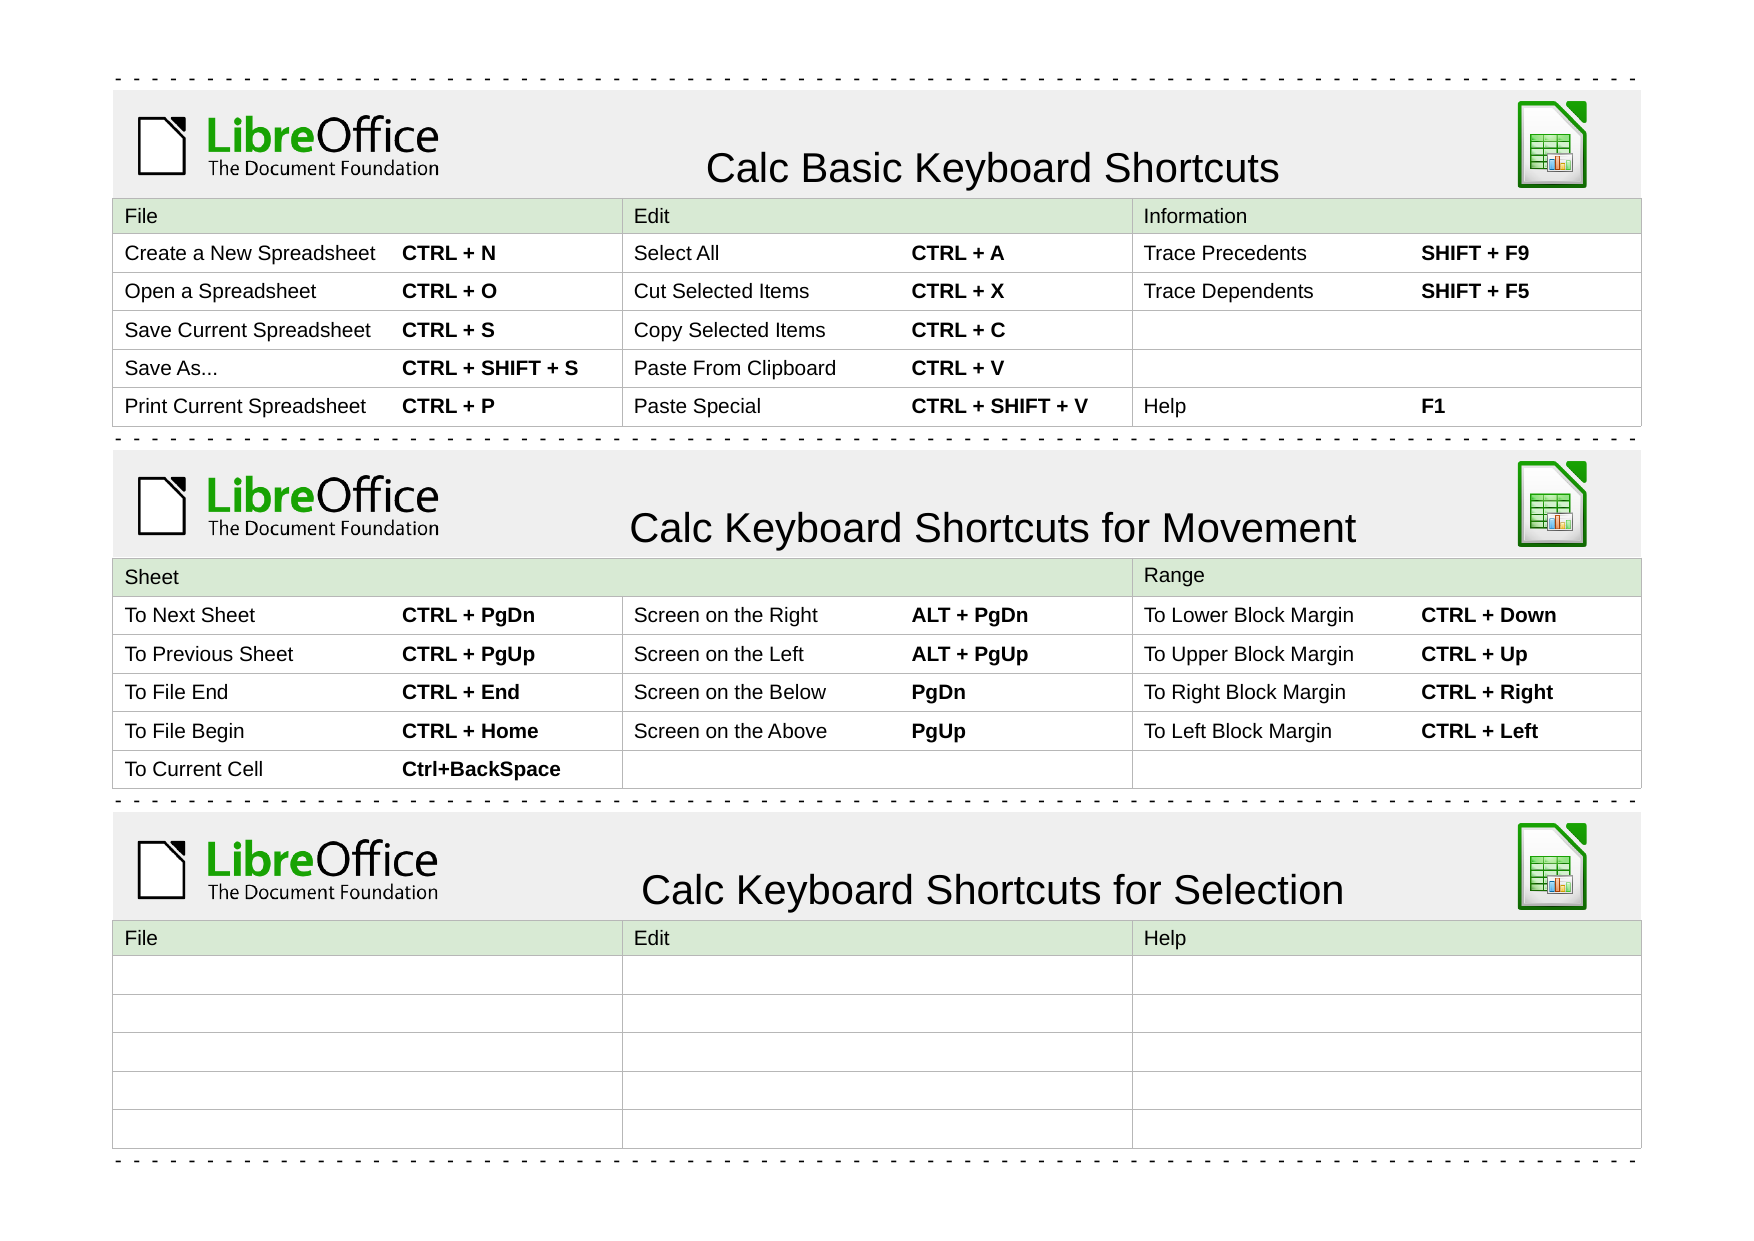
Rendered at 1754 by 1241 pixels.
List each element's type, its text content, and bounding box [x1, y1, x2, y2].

table_cell Save Current Spreadsheet [113, 311, 390, 349]
table_cell ALT + PgUp [900, 635, 1132, 673]
table_cell [1409, 350, 1641, 387]
table_cell Help [1133, 921, 1641, 955]
table_cell Screen on the Left [623, 635, 899, 673]
table_cell [390, 956, 622, 994]
picture [1517, 823, 1587, 910]
table_cell [1409, 995, 1641, 1032]
table_cell Save As... [113, 350, 390, 387]
table_cell [390, 1033, 622, 1071]
table_cell CTRL + S [390, 311, 622, 349]
table_cell [1409, 1110, 1641, 1148]
table_cell Ctrl+BackSpace [390, 751, 622, 788]
table_cell Cut Selected Items [623, 273, 899, 310]
table_cell [900, 995, 1132, 1032]
table_header Calc Keyboard Shortcuts for Movement [461, 450, 1641, 557]
table_cell [623, 1072, 899, 1109]
table_cell [623, 751, 899, 788]
table_cell Paste From Clipboard [623, 350, 899, 387]
table_header Calc Keyboard Shortcuts for Selection [390, 812, 1641, 920]
table_cell [113, 1072, 390, 1109]
picture [1517, 461, 1587, 547]
picture [113, 89, 461, 201]
table_cell [1409, 751, 1641, 788]
picture [1517, 101, 1587, 188]
picture [113, 813, 460, 925]
table_cell CTRL + SHIFT + V [900, 388, 1132, 426]
table_cell To File Begin [113, 712, 390, 749]
table_cell CTRL + V [900, 350, 1132, 387]
table_cell [1409, 1072, 1641, 1109]
table_cell [900, 956, 1132, 994]
table_cell [113, 1110, 390, 1148]
table_cell [1133, 1110, 1409, 1148]
table_cell CTRL + O [390, 273, 622, 310]
table_cell [1133, 751, 1409, 788]
text - - - - - - - - - - - - - - - - - - - - - - - - - - - - - - - - - - - - - - - - - - - - - - - - - - - - - - - - - - - - - - - - - - - - - - - - - - - - - - - - - - - [112, 1149, 1641, 1172]
table_cell To Next Sheet [113, 597, 390, 634]
table_cell [1133, 1033, 1409, 1071]
table_cell [623, 1033, 899, 1071]
table_cell [113, 995, 390, 1032]
table_cell [390, 1072, 622, 1109]
table_cell [1133, 1072, 1409, 1109]
text - - - - - - - - - - - - - - - - - - - - - - - - - - - - - - - - - - - - - - - - - - - - - - - - - - - - - - - - - - - - - - - - - - - - - - - - - - - - - - - - - - - [112, 66, 1641, 90]
table_cell Open a Spreadsheet [113, 273, 390, 310]
table_cell To Lower Block Margin [1133, 597, 1409, 634]
table_cell Help [1133, 388, 1409, 426]
table_cell To File End [113, 674, 390, 711]
table_cell CTRL + N [390, 234, 622, 272]
table_cell CTRL + X [900, 273, 1132, 310]
table_cell [390, 995, 622, 1032]
table_cell CTRL + PgUp [390, 635, 622, 673]
table_cell [1409, 956, 1641, 994]
table_cell [113, 1033, 390, 1071]
table_header Calc Basic Keyboard Shortcuts [461, 90, 1641, 198]
text - - - - - - - - - - - - - - - - - - - - - - - - - - - - - - - - - - - - - - - - - - - - - - - - - - - - - - - - - - - - - - - - - - - - - - - - - - - - - - - - - - - [112, 427, 1641, 449]
table_cell To Previous Sheet [113, 635, 390, 673]
table_cell [900, 1033, 1132, 1071]
table_cell CTRL + SHIFT + S [390, 350, 622, 387]
table_cell CTRL + Up [1409, 635, 1641, 673]
table_cell [113, 956, 390, 994]
table_cell CTRL + Right [1409, 674, 1641, 711]
table_cell CTRL + End [390, 674, 622, 711]
table_cell Range [1133, 559, 1641, 596]
table_cell [1409, 311, 1641, 349]
table_cell [623, 1110, 899, 1148]
table_cell SHIFT + F9 [1409, 234, 1641, 272]
table_cell Sheet [113, 559, 1132, 596]
table_cell [390, 1110, 622, 1148]
table_cell To Current Cell [113, 751, 390, 788]
table_cell PgUp [900, 712, 1132, 749]
table_cell SHIFT + F5 [1409, 273, 1641, 310]
table_cell To Upper Block Margin [1133, 635, 1409, 673]
table_cell CTRL + A [900, 234, 1132, 272]
table_cell ALT + PgDn [900, 597, 1132, 634]
table_cell [1133, 311, 1409, 349]
table_cell Edit [623, 199, 1132, 233]
picture [113, 450, 461, 561]
table_cell [1133, 350, 1409, 387]
table_cell [1133, 956, 1409, 994]
table_cell [900, 1072, 1132, 1109]
table_cell To Right Block Margin [1133, 674, 1409, 711]
table_cell CTRL + Home [390, 712, 622, 749]
table_cell CTRL + Left [1409, 712, 1641, 749]
table_cell Copy Selected Items [623, 311, 899, 349]
text - - - - - - - - - - - - - - - - - - - - - - - - - - - - - - - - - - - - - - - - - - - - - - - - - - - - - - - - - - - - - - - - - - - - - - - - - - - - - - - - - - - [112, 789, 1641, 812]
table_cell [1133, 995, 1409, 1032]
table_cell Edit [623, 921, 1132, 955]
table_cell Trace Dependents [1133, 273, 1409, 310]
table_cell [623, 995, 899, 1032]
table_cell CTRL + P [390, 388, 622, 426]
table_cell Screen on the Right [623, 597, 899, 634]
table_cell CTRL + PgDn [390, 597, 622, 634]
table_cell File [113, 199, 622, 233]
table_cell [900, 751, 1132, 788]
table_cell Create a New Spreadsheet [113, 234, 390, 272]
table_cell Trace Precedents [1133, 234, 1409, 272]
table_cell [900, 1110, 1132, 1148]
table_cell F1 [1409, 388, 1641, 426]
table_cell CTRL + C [900, 311, 1132, 349]
table_cell Screen on the Above [623, 712, 899, 749]
table_cell Select All [623, 234, 899, 272]
table_cell [1409, 1033, 1641, 1071]
table_cell File [113, 921, 622, 955]
table_cell Screen on the Below [623, 674, 899, 711]
table_cell Paste Special [623, 388, 899, 426]
table_cell To Left Block Margin [1133, 712, 1409, 749]
table_cell CTRL + Down [1409, 597, 1641, 634]
table_cell Information [1133, 199, 1641, 233]
table_cell Print Current Spreadsheet [113, 388, 390, 426]
table_cell [623, 956, 899, 994]
table_cell PgDn [900, 674, 1132, 711]
